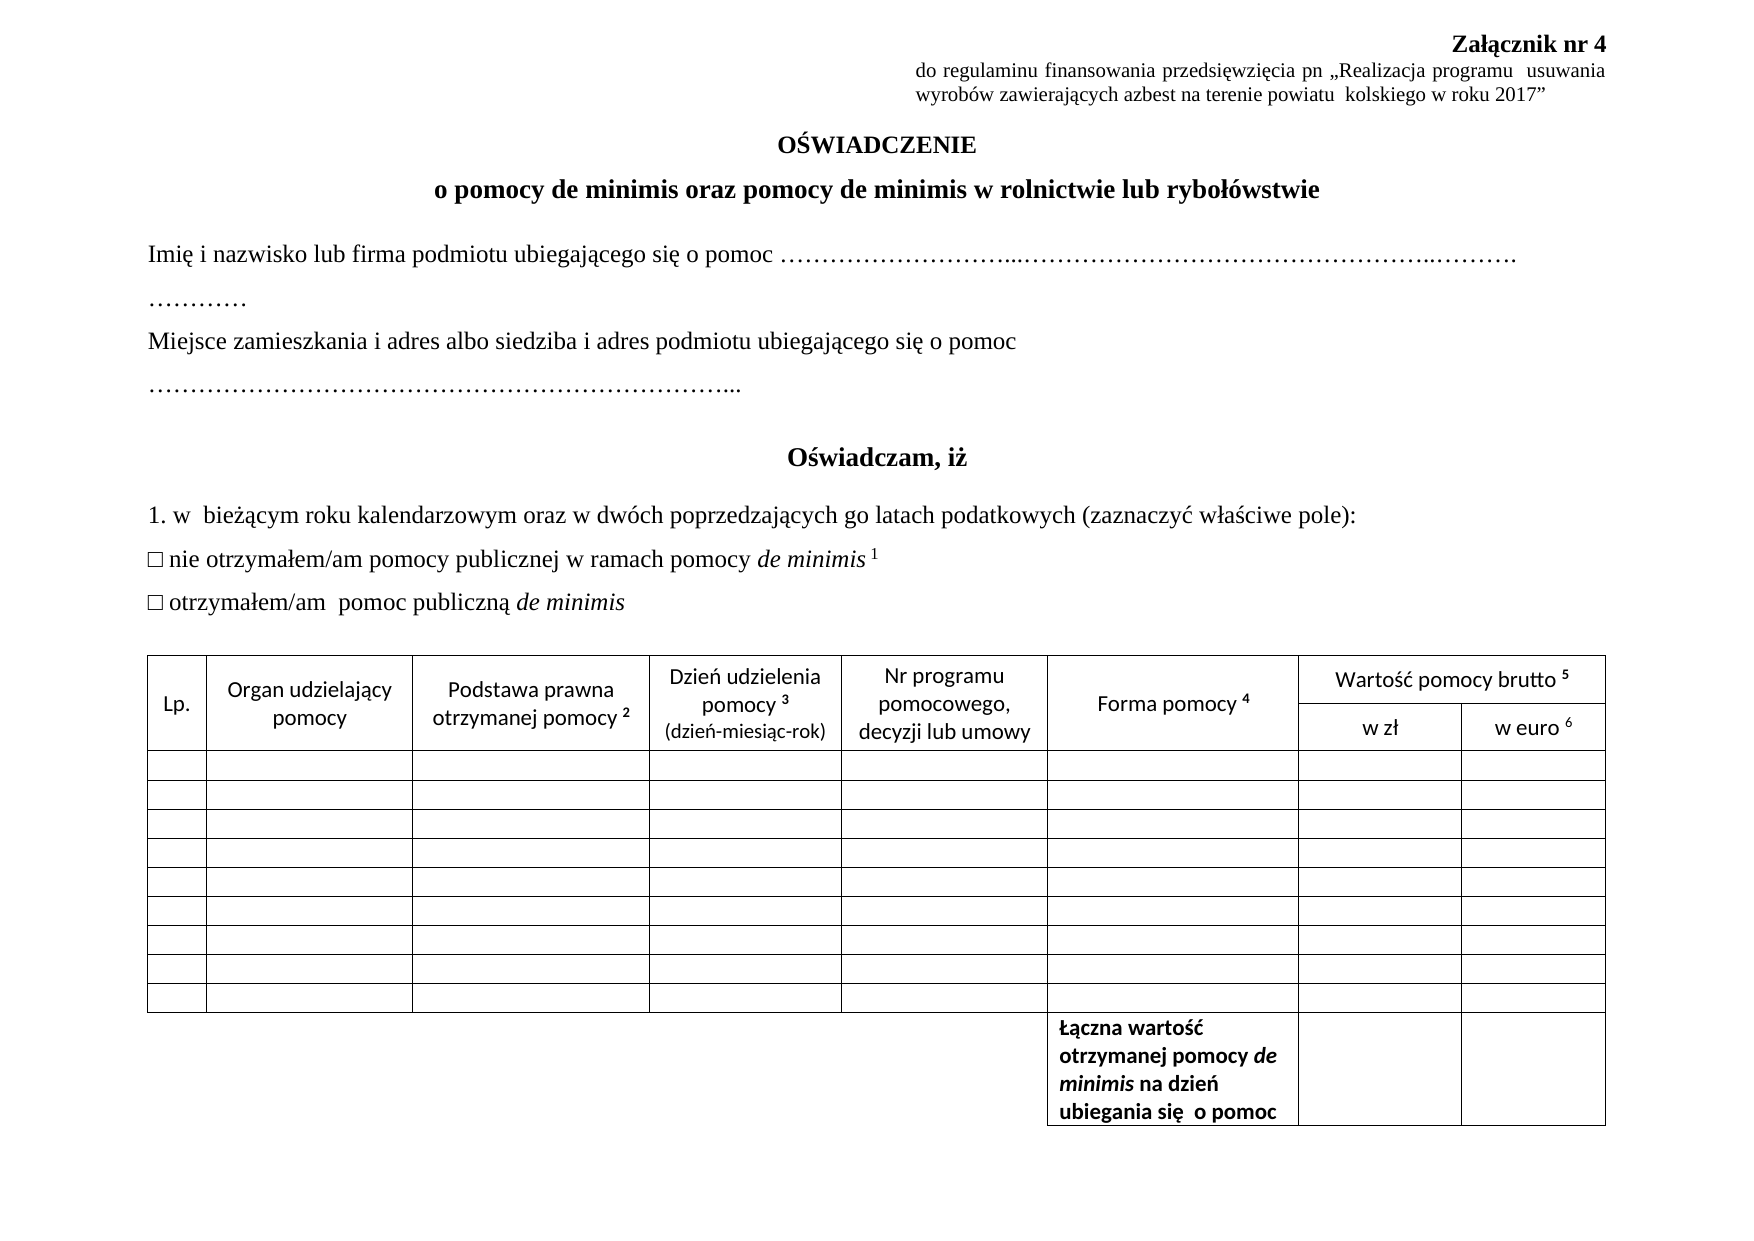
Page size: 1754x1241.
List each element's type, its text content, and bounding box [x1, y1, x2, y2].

table_cell [842, 955, 1047, 983]
table_cell [1299, 868, 1461, 896]
table_cell [1299, 955, 1461, 983]
table_cell [148, 955, 206, 983]
table_cell [148, 781, 206, 808]
table_cell [1462, 839, 1605, 867]
table_cell [650, 926, 841, 954]
table_cell [1462, 868, 1605, 896]
table_cell [842, 781, 1047, 808]
table_header Forma pomocy 4 [1048, 656, 1298, 750]
table_cell [842, 839, 1047, 867]
table_cell [1462, 897, 1605, 925]
text Oświadczam, iż [148, 441, 1606, 472]
text □ nie otrzymałem/am pomocy publicznej w ramach pomocy de minimis 1 [148, 544, 1606, 572]
table_cell [1048, 751, 1298, 779]
table_cell [650, 839, 841, 867]
table_cell [413, 897, 649, 925]
table_cell [842, 868, 1047, 896]
table_cell w zł [1299, 704, 1461, 750]
table_cell [841, 1013, 1047, 1125]
text □ otrzymałem/am pomoc publiczną de minimis [148, 587, 1606, 616]
text do regulaminu finansowania przedsięwzięcia pn „Realizacja programu usuwania wyrobów zawierających azbest na terenie powiatu kolskiego w roku 2017” [915, 58, 1606, 106]
table_header Organ udzielający pomocy [207, 656, 412, 750]
table_cell [1299, 1013, 1461, 1125]
table_cell [650, 897, 841, 925]
table_cell [148, 810, 206, 838]
table_cell [207, 751, 412, 779]
table_cell [207, 897, 412, 925]
table_cell [842, 926, 1047, 954]
table_cell [148, 926, 206, 954]
table_cell [1462, 781, 1605, 808]
table_cell [207, 955, 412, 983]
table_header Lp. [148, 656, 206, 750]
text 1. w bieżącym roku kalendarzowym oraz w dwóch poprzedzających go latach podatkowych (zaznaczyć właściwe pole): [148, 501, 1606, 529]
table_cell [1299, 781, 1461, 808]
table_cell [207, 839, 412, 867]
table_cell [842, 897, 1047, 925]
table_cell [650, 868, 841, 896]
text Załącznik nr 4 [148, 29, 1606, 58]
table_cell [1462, 955, 1605, 983]
table_cell [1462, 751, 1605, 779]
table_cell [413, 1013, 649, 1125]
table_cell [1462, 1013, 1605, 1125]
table_cell [650, 781, 841, 808]
text o pomocy de minimis oraz pomocy de minimis w rolnictwie lub rybołówstwie [148, 174, 1606, 205]
table_cell [148, 868, 206, 896]
table_cell [1048, 926, 1298, 954]
table_cell [413, 868, 649, 896]
table_cell [1048, 868, 1298, 896]
table_cell [1048, 810, 1298, 838]
table_cell [650, 751, 841, 779]
table_cell [842, 984, 1047, 1012]
table_cell [1048, 781, 1298, 808]
table_cell [1299, 810, 1461, 838]
table_cell [413, 781, 649, 808]
table_cell [1299, 926, 1461, 954]
table_cell [1462, 984, 1605, 1012]
table_cell [206, 1013, 413, 1125]
table_header Dzień udzielenia pomocy 3 (dzień-miesiąc-rok) [650, 656, 841, 750]
table_cell [1462, 926, 1605, 954]
table_cell [649, 1013, 841, 1125]
table_cell [842, 810, 1047, 838]
table_cell [207, 868, 412, 896]
table_cell [1048, 955, 1298, 983]
table_cell [1048, 897, 1298, 925]
table_cell [1048, 984, 1298, 1012]
table_cell [207, 984, 412, 1012]
table_cell [148, 984, 206, 1012]
text OŚWIADCZENIE [148, 131, 1606, 159]
table_cell [1299, 839, 1461, 867]
table_cell [1299, 984, 1461, 1012]
table_cell [413, 955, 649, 983]
table_header Podstawa prawna otrzymanej pomocy 2 [413, 656, 649, 750]
table_cell [148, 839, 206, 867]
table_cell [413, 926, 649, 954]
table_cell [1048, 839, 1298, 867]
table_cell [148, 1013, 206, 1125]
table_header Wartość pomocy brutto 5 [1299, 656, 1605, 703]
table_cell [413, 984, 649, 1012]
table_cell [650, 955, 841, 983]
table_cell [650, 810, 841, 838]
table_cell [148, 751, 206, 779]
table_cell [413, 839, 649, 867]
table_cell [207, 926, 412, 954]
table_cell [650, 984, 841, 1012]
table_cell Łączna wartość otrzymanej pomocy de minimis na dzień ubiegania się o pomoc [1048, 1013, 1298, 1125]
table_cell [207, 781, 412, 808]
table_cell [413, 751, 649, 779]
text Miejsce zamieszkania i adres albo siedziba i adres podmiotu ubiegającego się o pomoc ……………………………………………………………... [148, 326, 1606, 398]
table_cell [148, 897, 206, 925]
text Imię i nazwisko lub firma podmiotu ubiegającego się o pomoc ………………………...…………………………………………..……….………… [148, 239, 1606, 311]
table_cell [207, 810, 412, 838]
table_cell [1299, 751, 1461, 779]
table_cell [1299, 897, 1461, 925]
table_header Nr programu pomocowego, decyzji lub umowy [842, 656, 1047, 750]
table_cell [842, 751, 1047, 779]
table_cell [413, 810, 649, 838]
table_cell w euro 6 [1462, 704, 1605, 750]
table_cell [1462, 810, 1605, 838]
